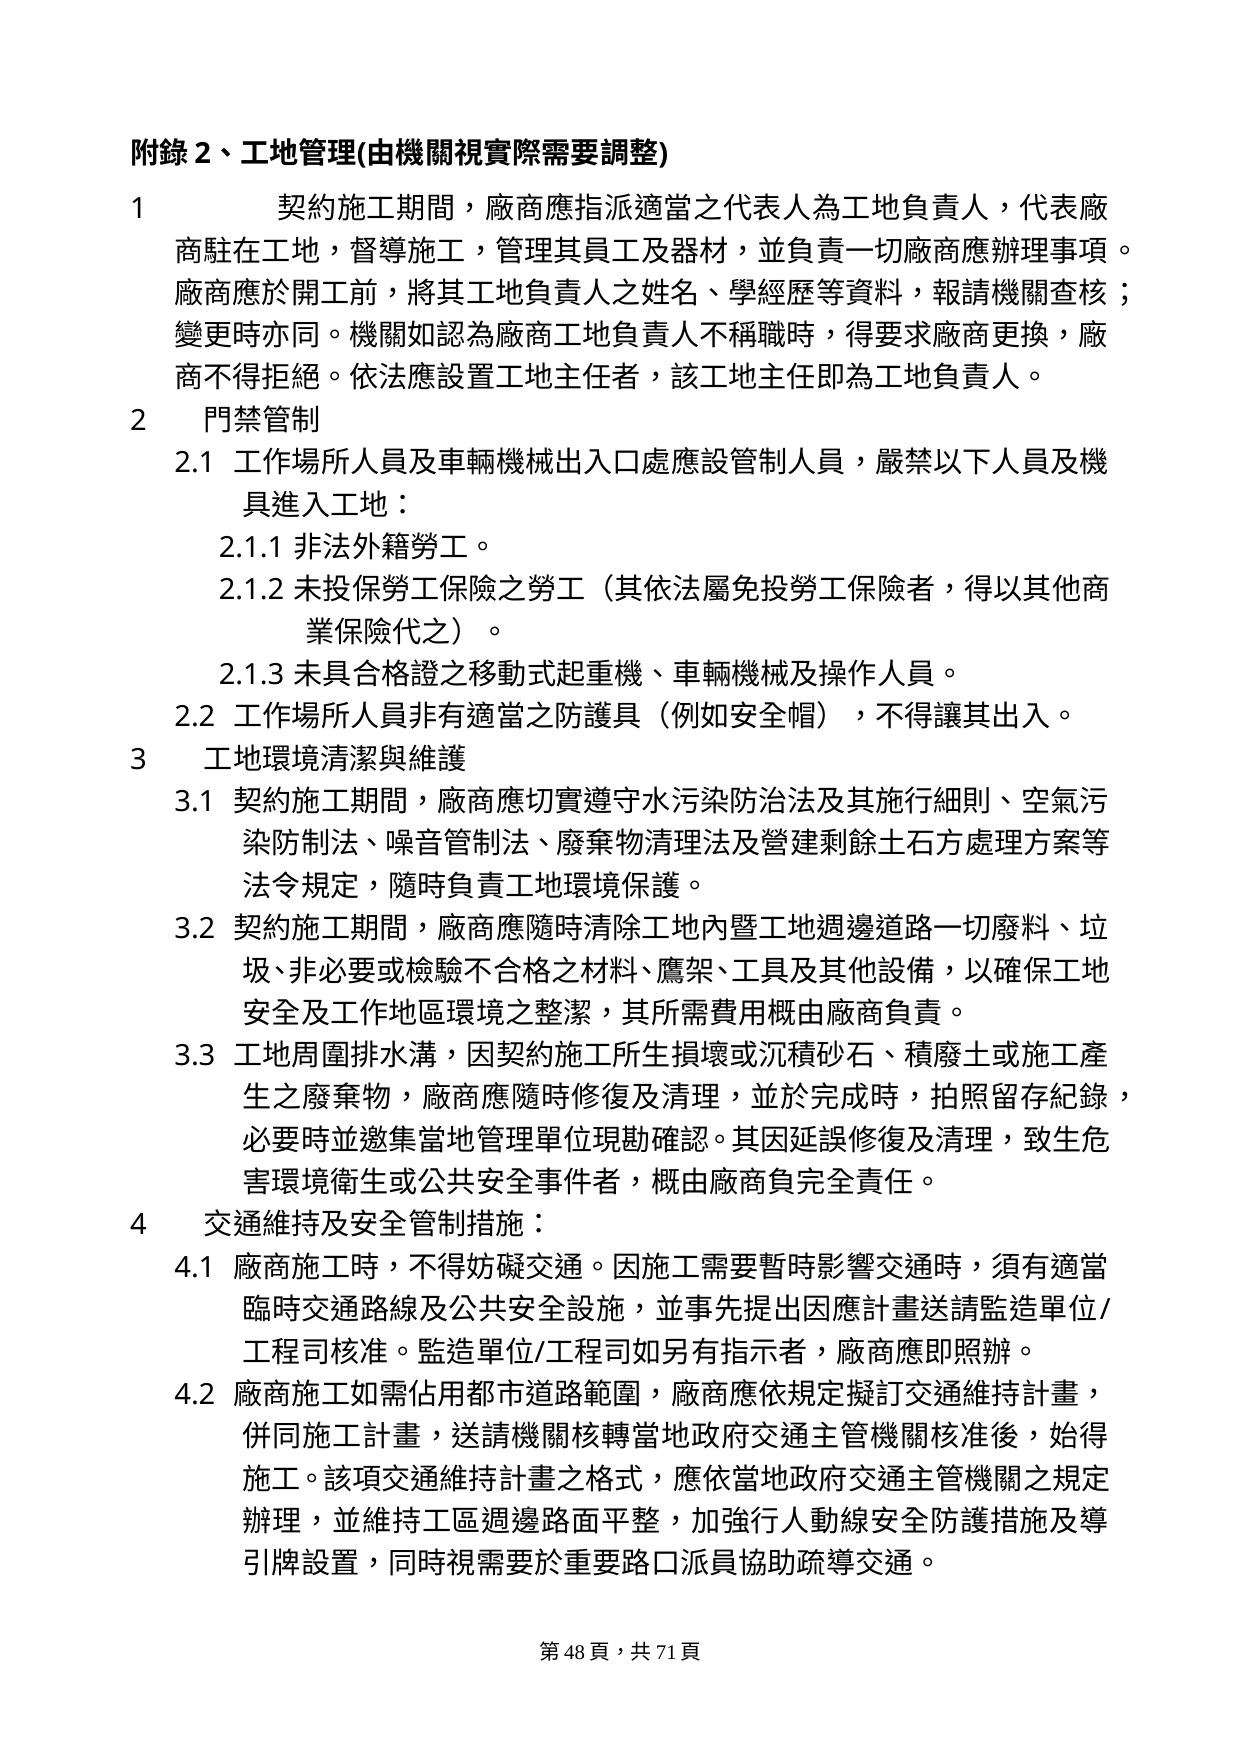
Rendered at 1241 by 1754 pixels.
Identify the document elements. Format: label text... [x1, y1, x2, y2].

list 門禁管制 [130, 396, 1110, 439]
list 廠商施工時，不得妨礙交通。因施工需要暫時影響交通時，須有適當臨時交通路線及公共安全設施，並事先提出因應計畫送請監造單位/工程司核准。監造單位/工程司如另有指示者，廠商應即照辦。 [174, 1243, 1110, 1371]
list 契約施工期間，廠商應切實遵守水污染防治法及其施行細則、空氣污染防制法、噪音管制法、廢棄物清理法及營建剩餘土石方處理方案等法令規定，隨時負責工地環境保護。 [174, 778, 1110, 905]
list 非法外籍勞工。 [218, 523, 1110, 566]
list 未投保勞工保險之勞工（其依法屬免投勞工保險者，得以其他商業保險代之）。 [218, 566, 1110, 651]
list 未具合格證之移動式起重機、車輛機械及操作人員。 [218, 651, 1110, 693]
list 契約施工期間，廠商應指派適當之代表人為工地負責人，代表廠商駐在工地，督導施工，管理其員工及器材，並負責一切廠商應辦理事項。廠商應於開工前，將其工地負責人之姓名、學經歷等資料，報請機關查核；變更時亦同。機關如認為廠商工地負責人不稱職時，得要求廠商更換，廠商不得拒絕。依法應設置工地主任者，該工地主任即為工地負責人。 [130, 185, 1110, 396]
text 附錄2、工地管理(由機關視實際需要調整) [130, 130, 1110, 172]
list 工地環境清潔與維護 [130, 735, 1110, 778]
list 工作場所人員及車輛機械出入口處應設管制人員，嚴禁以下人員及機具進入工地： [174, 439, 1110, 523]
list 廠商施工如需佔用都市道路範圍，廠商應依規定擬訂交通維持計畫，併同施工計畫，送請機關核轉當地政府交通主管機關核准後，始得施工。該項交通維持計畫之格式，應依當地政府交通主管機關之規定辦理，並維持工區週邊路面平整，加強行人動線安全防護措施及導引牌設置，同時視需要於重要路口派員協助疏導交通。 [174, 1371, 1110, 1582]
list 工地周圍排水溝，因契約施工所生損壞或沉積砂石、積廢土或施工產生之廢棄物，廠商應隨時修復及清理，並於完成時，拍照留存紀錄，必要時並邀集當地管理單位現勘確認。其因延誤修復及清理，致生危害環境衛生或公共安全事件者，概由廠商負完全責任。 [174, 1032, 1110, 1201]
list 契約施工期間，廠商應隨時清除工地內暨工地週邊道路一切廢料、垃圾、非必要或檢驗不合格之材料、鷹架、工具及其他設備，以確保工地安全及工作地區環境之整潔，其所需費用概由廠商負責。 [174, 905, 1110, 1032]
list 交通維持及安全管制措施： [130, 1201, 1110, 1243]
list 工作場所人員非有適當之防護具（例如安全帽），不得讓其出入。 [174, 693, 1110, 735]
